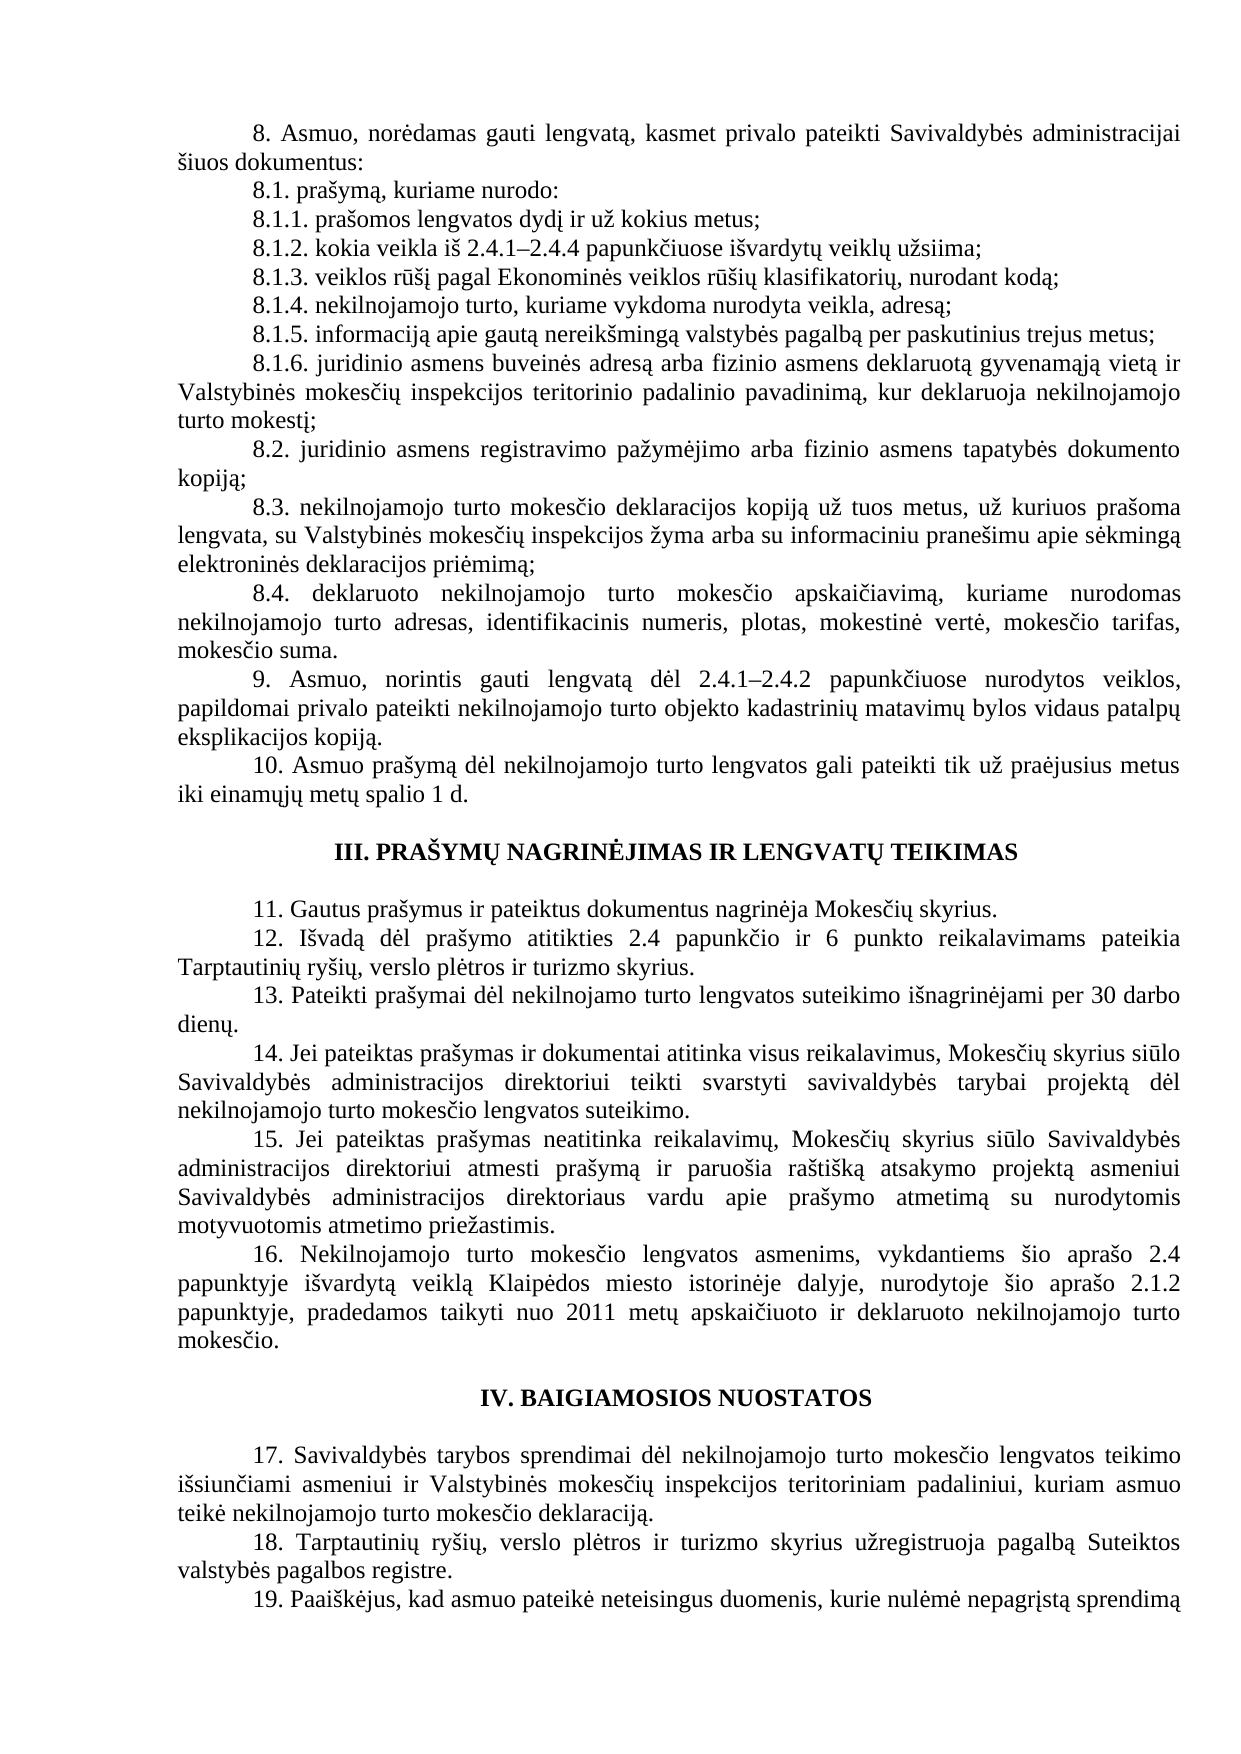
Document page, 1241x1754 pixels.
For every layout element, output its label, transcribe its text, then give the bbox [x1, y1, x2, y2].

text 13. Pateikti prašymai dėl nekilnojamo turto lengvatos suteikimo išnagrinėjami per 30 darbo dienų. [177, 981, 1181, 1038]
text 14. Jei pateiktas prašymas ir dokumentai atitinka visus reikalavimus, Mokesčių skyrius siūlo Savivaldybės administracijos direktoriui teikti svarstyti savivaldybės tarybai projektą dėl nekilnojamojo turto mokesčio lengvatos suteikimo. [177, 1038, 1181, 1124]
text 8.1.5. informaciją apie gautą nereikšmingą valstybės pagalbą per paskutinius trejus metus; [177, 319, 1181, 348]
text 8.3. nekilnojamojo turto mokesčio deklaracijos kopiją už tuos metus, už kuriuos prašoma lengvata, su Valstybinės mokesčių inspekcijos žyma arba su informaciniu pranešimu apie sėkmingą elektroninės deklaracijos priėmimą; [177, 492, 1181, 578]
text IV. BAIGIAMOSIOS NUOSTATOS [177, 1383, 1181, 1412]
text III. PRAŠYMŲ NAGRINĖJIMAS IR LENGVATŲ TEIKIMAS [177, 837, 1181, 866]
text 9. Asmuo, norintis gauti lengvatą dėl 2.4.1–2.4.2 papunkčiuose nurodytos veiklos, papildomai privalo pateikti nekilnojamojo turto objekto kadastrinių matavimų bylos vidaus patalpų eksplikacijos kopiją. [177, 664, 1181, 751]
text 8.1.1. prašomos lengvatos dydį ir už kokius metus; [177, 204, 1181, 233]
text 12. Išvadą dėl prašymo atitikties 2.4 papunkčio ir 6 punkto reikalavimams pateikia Tarptautinių ryšių, verslo plėtros ir turizmo skyrius. [177, 923, 1181, 981]
text 19. Paaiškėjus, kad asmuo pateikė neteisingus duomenis, kurie nulėmė nepagrįstą sprendimą [177, 1584, 1181, 1613]
text 11. Gautus prašymus ir pateiktus dokumentus nagrinėja Mokesčių skyrius. [177, 894, 1181, 923]
text 16. Nekilnojamojo turto mokesčio lengvatos asmenims, vykdantiems šio aprašo 2.4 papunktyje išvardytą veiklą Klaipėdos miesto istorinėje dalyje, nurodytoje šio aprašo 2.1.2 papunktyje, pradedamos taikyti nuo 2011 metų apskaičiuoto ir deklaruoto nekilnojamojo turto mokesčio. [177, 1239, 1181, 1354]
text 17. Savivaldybės tarybos sprendimai dėl nekilnojamojo turto mokesčio lengvatos teikimo išsiunčiami asmeniui ir Valstybinės mokesčių inspekcijos teritoriniam padaliniui, kuriam asmuo teikė nekilnojamojo turto mokesčio deklaraciją. [177, 1441, 1181, 1527]
text 18. Tarptautinių ryšių, verslo plėtros ir turizmo skyrius užregistruoja pagalbą Suteiktos valstybės pagalbos registre. [177, 1527, 1181, 1584]
text 8.1.4. nekilnojamojo turto, kuriame vykdoma nurodyta veikla, adresą; [177, 291, 1181, 319]
text 15. Jei pateiktas prašymas neatitinka reikalavimų, Mokesčių skyrius siūlo Savivaldybės administracijos direktoriui atmesti prašymą ir paruošia raštišką atsakymo projektą asmeniui Savivaldybės administracijos direktoriaus vardu apie prašymo atmetimą su nurodytomis motyvuotomis atmetimo priežastimis. [177, 1124, 1181, 1239]
text 8.2. juridinio asmens registravimo pažymėjimo arba fizinio asmens tapatybės dokumento kopiją; [177, 434, 1181, 492]
text 8.4. deklaruoto nekilnojamojo turto mokesčio apskaičiavimą, kuriame nurodomas nekilnojamojo turto adresas, identifikacinis numeris, plotas, mokestinė vertė, mokesčio tarifas, mokesčio suma. [177, 578, 1181, 664]
text 10. Asmuo prašymą dėl nekilnojamojo turto lengvatos gali pateikti tik už praėjusius metus iki einamųjų metų spalio 1 d. [177, 751, 1181, 808]
text 8.1.3. veiklos rūšį pagal Ekonominės veiklos rūšių klasifikatorių, nurodant kodą; [177, 262, 1181, 291]
text 8. Asmuo, norėdamas gauti lengvatą, kasmet privalo pateikti Savivaldybės administracijai šiuos dokumentus: [177, 118, 1181, 176]
text 8.1.2. kokia veikla iš 2.4.1–2.4.4 papunkčiuose išvardytų veiklų užsiima; [177, 233, 1181, 262]
text 8.1. prašymą, kuriame nurodo: [177, 176, 1181, 204]
text 8.1.6. juridinio asmens buveinės adresą arba fizinio asmens deklaruotą gyvenamąją vietą ir Valstybinės mokesčių inspekcijos teritorinio padalinio pavadinimą, kur deklaruoja nekilnojamojo turto mokestį; [177, 348, 1181, 434]
